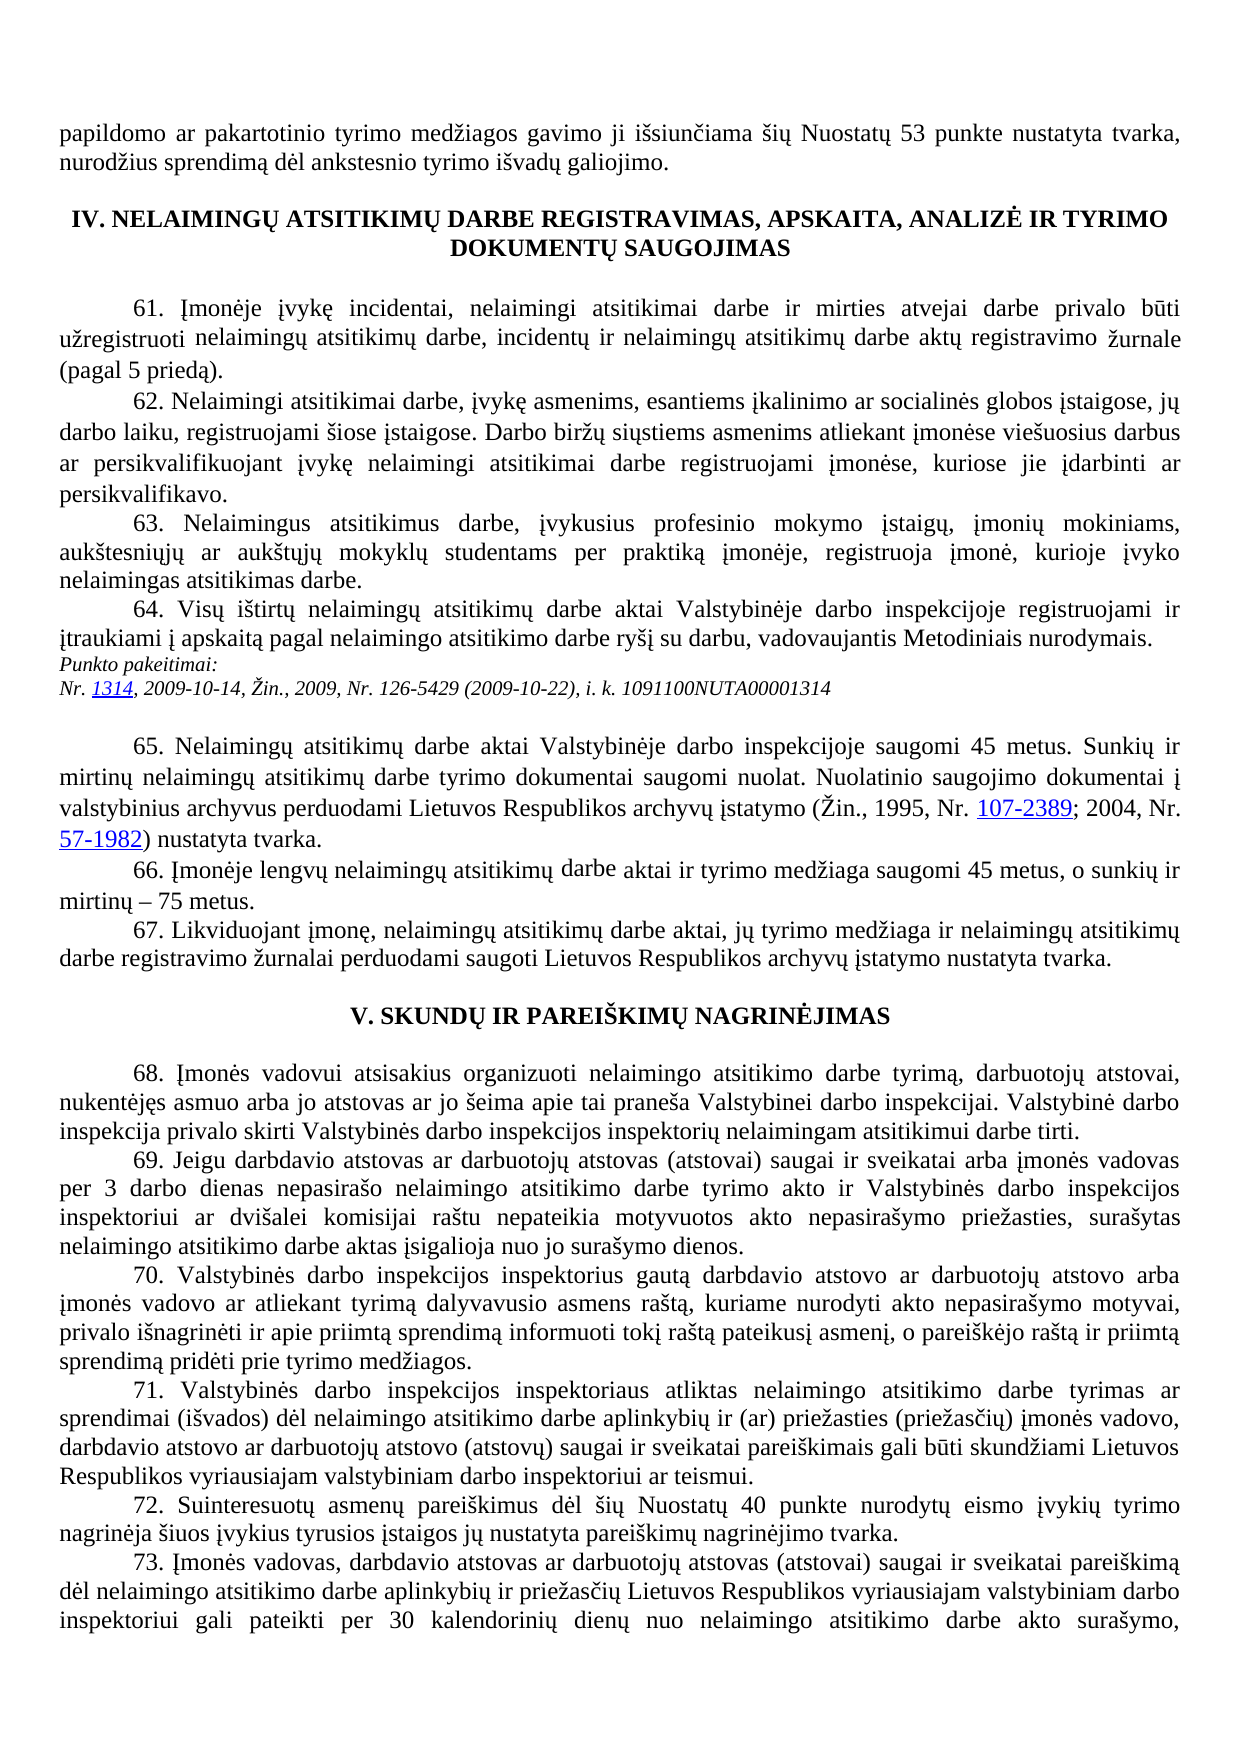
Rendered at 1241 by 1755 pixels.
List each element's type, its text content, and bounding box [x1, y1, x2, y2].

text Nr. 1314, 2009-10-14, Žin., 2009, Nr. 126-5429 (2009-10-22), i. k. 1091100NUTA00001314 [59, 676, 1181, 700]
text papildomo ar pakartotinio tyrimo medžiagos gavimo ji išsiunčiama šių Nuostatų 53 punkte nustatyta tvarka, nurodžius sprendimą dėl ankstesnio tyrimo išvadų galiojimo. [59, 118, 1181, 176]
text 71. Valstybinės darbo inspekcijos inspektoriaus atliktas nelaimingo atsitikimo darbe tyrimas ar sprendimai (išvados) dėl nelaimingo atsitikimo darbe aplinkybių ir (ar) priežasties (priežasčių) įmonės vadovo, darbdavio atstovo ar darbuotojų atstovo (atstovų) saugai ir sveikatai pareiškimais gali būti skundžiami Lietuvos Respublikos vyriausiajam valstybiniam darbo inspektoriui ar teismui. [59, 1375, 1181, 1490]
text 62. Nelaimingi atsitikimai darbe, įvykę asmenims, esantiems įkalinimo ar socialinės globos įstaigose, jų darbo laiku, registruojami šiose įstaigose. Darbo biržų siųstiems asmenims atliekant įmonėse viešuosius darbus ar persikvalifikuojant įvykę nelaimingi atsitikimai darbe registruojami įmonėse, kuriose jie įdarbinti ar persikvalifikavo. [59, 384, 1181, 508]
text 69. Jeigu darbdavio atstovas ar darbuotojų atstovas (atstovai) saugai ir sveikatai arba įmonės vadovas per 3 darbo dienas nepasirašo nelaimingo atsitikimo darbe tyrimo akto ir Valstybinės darbo inspekcijos inspektoriui ar dvišalei komisijai raštu nepateikia motyvuotos akto nepasirašymo priežasties, surašytas nelaimingo atsitikimo darbe aktas įsigalioja nuo jo surašymo dienos. [59, 1145, 1181, 1260]
text 65. Nelaimingų atsitikimų darbe aktai Valstybinėje darbo inspekcijoje saugomi 45 metus. Sunkių ir mirtinų nelaimingų atsitikimų darbe tyrimo dokumentai saugomi nuolat. Nuolatinio saugojimo dokumentai į valstybinius archyvus perduodami Lietuvos Respublikos archyvų įstatymo (Žin., 1995, Nr. 107-2389; 2004, Nr. 57-1982) nustatyta tvarka. [59, 728, 1181, 853]
text 72. Suinteresuotų asmenų pareiškimus dėl šių Nuostatų 40 punkte nurodytų eismo įvykių tyrimo nagrinėja šiuos įvykius tyrusios įstaigos jų nustatyta pareiškimų nagrinėjimo tvarka. [59, 1490, 1181, 1547]
text IV. NELAIMINGŲ ATSITIKIMŲ DARBE REGISTRAVIMAS, APSKAITA, ANALIZĖ IR TYRIMO DOKUMENTŲ SAUGOJIMAS [59, 204, 1181, 262]
text 63. Nelaimingus atsitikimus darbe, įvykusius profesinio mokymo įstaigų, įmonių mokiniams, aukštesniųjų ar aukštųjų mokyklų studentams per praktiką įmonėje, registruoja įmonė, kurioje įvyko nelaimingas atsitikimas darbe. [59, 508, 1181, 594]
text Punkto pakeitimai: [59, 652, 1181, 676]
text 64. Visų ištirtų nelaimingų atsitikimų darbe aktai Valstybinėje darbo inspekcijoje registruojami ir įtraukiami į apskaitą pagal nelaimingo atsitikimo darbe ryšį su darbu, vadovaujantis Metodiniais nurodymais. [59, 594, 1181, 652]
text 67. Likviduojant įmonę, nelaimingų atsitikimų darbe aktai, jų tyrimo medžiaga ir nelaimingų atsitikimų darbe registravimo žurnalai perduodami saugoti Lietuvos Respublikos archyvų įstatymo nustatyta tvarka. [59, 915, 1181, 972]
text 61. Įmonėje įvykę incidentai, nelaimingi atsitikimai darbe ir mirties atvejai darbe privalo būti užregistruoti nelaimingų atsitikimų darbe, incidentų ir nelaimingų atsitikimų darbe aktų registravimo žurnale (pagal 5 priedą). [59, 291, 1181, 384]
text V. SKUNDŲ IR PAREIŠKIMŲ NAGRINĖJIMAS [59, 1001, 1181, 1030]
text 66. Įmonėje lengvų nelaimingų atsitikimų darbe aktai ir tyrimo medžiaga saugomi 45 metus, o sunkių ir mirtinų – 75 metus. [59, 853, 1181, 915]
text 68. Įmonės vadovui atsisakius organizuoti nelaimingo atsitikimo darbe tyrimą, darbuotojų atstovai, nukentėjęs asmuo arba jo atstovas ar jo šeima apie tai praneša Valstybinei darbo inspekcijai. Valstybinė darbo inspekcija privalo skirti Valstybinės darbo inspekcijos inspektorių nelaimingam atsitikimui darbe tirti. [59, 1058, 1181, 1145]
text 70. Valstybinės darbo inspekcijos inspektorius gautą darbdavio atstovo ar darbuotojų atstovo arba įmonės vadovo ar atliekant tyrimą dalyvavusio asmens raštą, kuriame nurodyti akto nepasirašymo motyvai, privalo išnagrinėti ir apie priimtą sprendimą informuoti tokį raštą pateikusį asmenį, o pareiškėjo raštą ir priimtą sprendimą pridėti prie tyrimo medžiagos. [59, 1260, 1181, 1375]
text 73. Įmonės vadovas, darbdavio atstovas ar darbuotojų atstovas (atstovai) saugai ir sveikatai pareiškimą dėl nelaimingo atsitikimo darbe aplinkybių ir priežasčių Lietuvos Respublikos vyriausiajam valstybiniam darbo inspektoriui gali pateikti per 30 kalendorinių dienų nuo nelaimingo atsitikimo darbe akto surašymo, [59, 1547, 1181, 1633]
